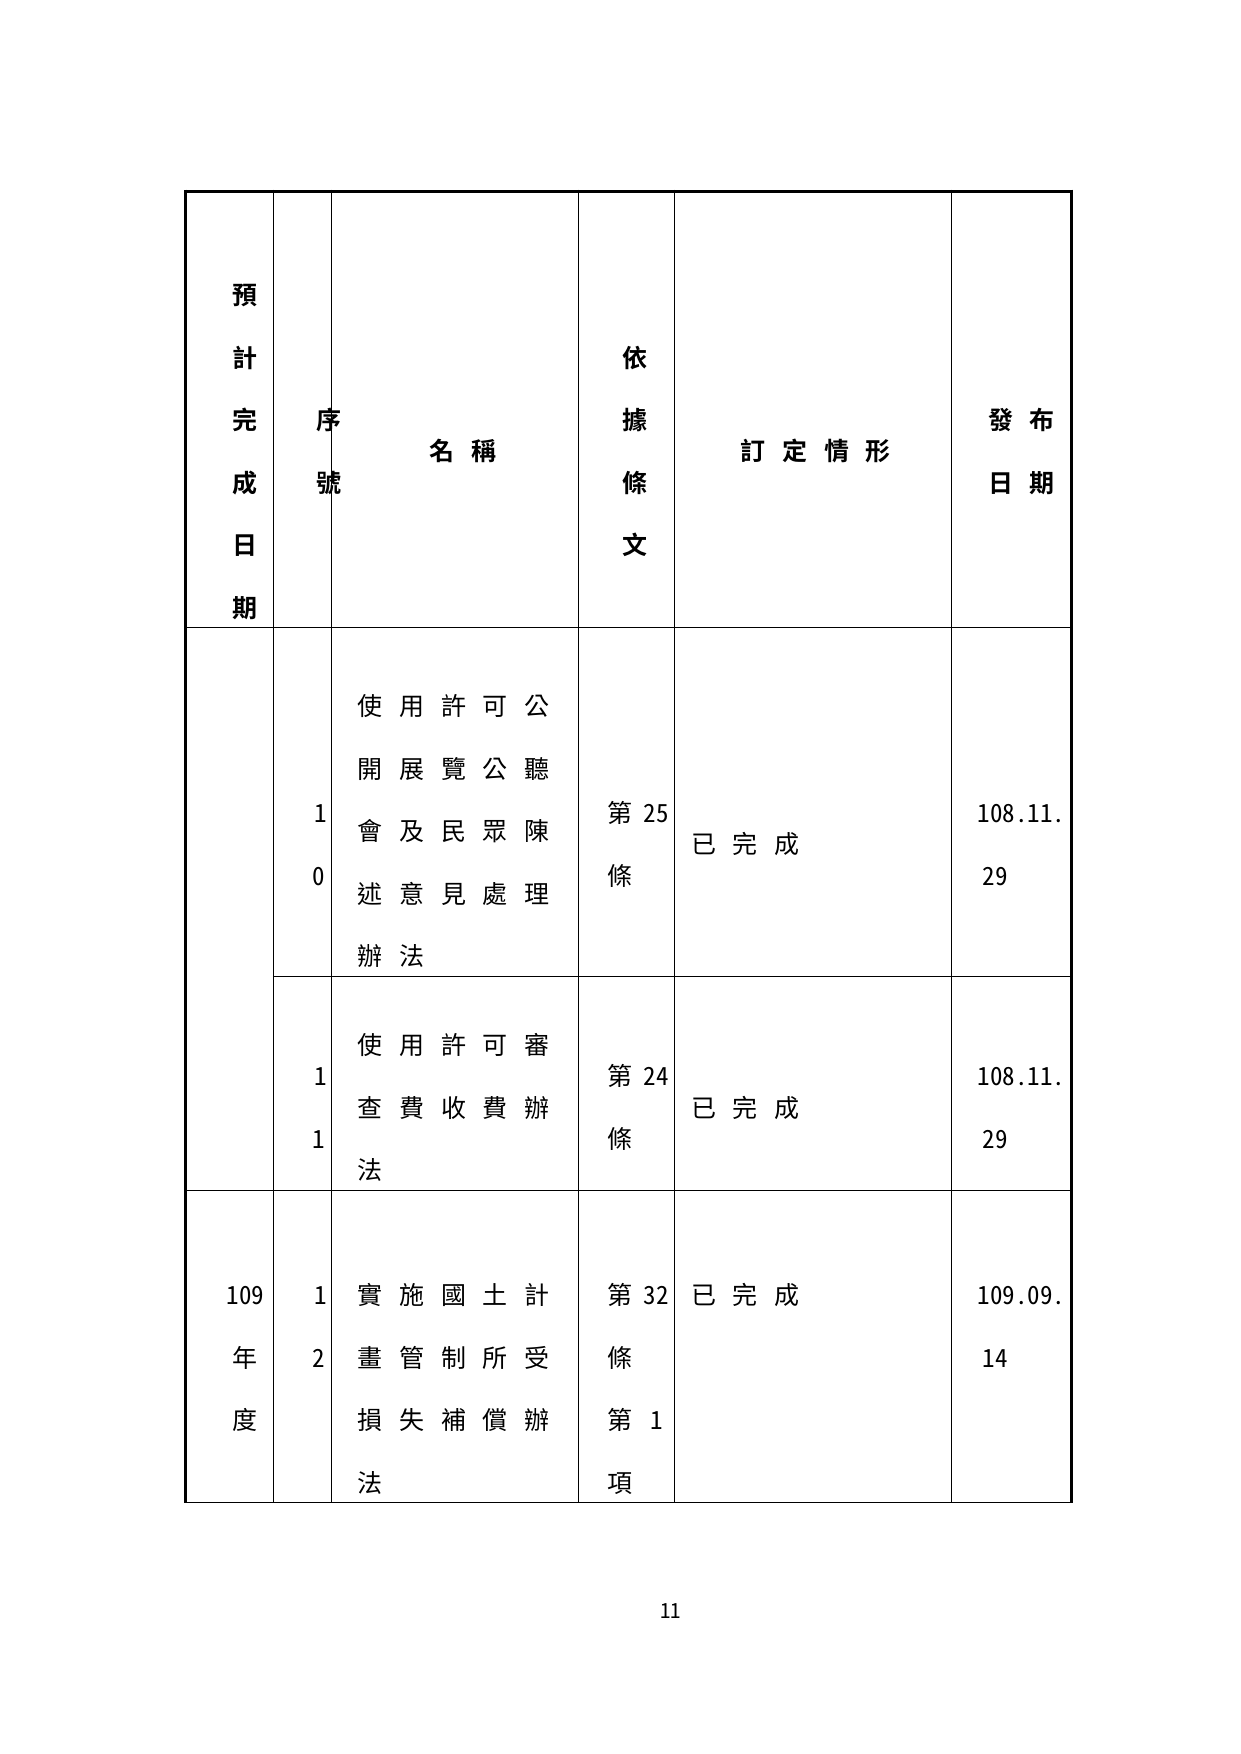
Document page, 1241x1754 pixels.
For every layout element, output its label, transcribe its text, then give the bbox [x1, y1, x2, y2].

table_cell 108.11.29 [952, 628, 1070, 976]
table_cell 12 [274, 1191, 331, 1502]
table_cell 第24條 [579, 977, 674, 1189]
table_cell 已完成 [675, 1191, 951, 1502]
table_header 依據 條文 [579, 193, 674, 627]
table_header 序號 [274, 193, 331, 627]
table_cell 10 [274, 628, 331, 976]
table_cell 第25條 [579, 628, 674, 976]
table_header 名稱 [332, 193, 578, 627]
table_cell [187, 628, 273, 1189]
table_cell 使用許可審查費收費辦法 [332, 977, 578, 1189]
table_header 預計完成日期 [187, 193, 273, 627]
table_cell 實施國土計畫管制所受損失補償辦法 [332, 1191, 578, 1502]
table_cell 109 年度 [187, 1191, 273, 1502]
table_cell 已完成 [675, 977, 951, 1189]
table_cell 已完成 [675, 628, 951, 976]
table_cell 11 [274, 977, 331, 1189]
table_header 發布日期 [952, 193, 1070, 627]
table_cell 109.09.14 [952, 1191, 1070, 1502]
table_cell 第32條第1項 [579, 1191, 674, 1502]
table_cell 使用許可公開展覽公聽會及民眾陳述意見處理辦法 [332, 628, 578, 976]
table_cell 108.11.29 [952, 977, 1070, 1189]
table_header 訂定情形 [675, 193, 951, 627]
